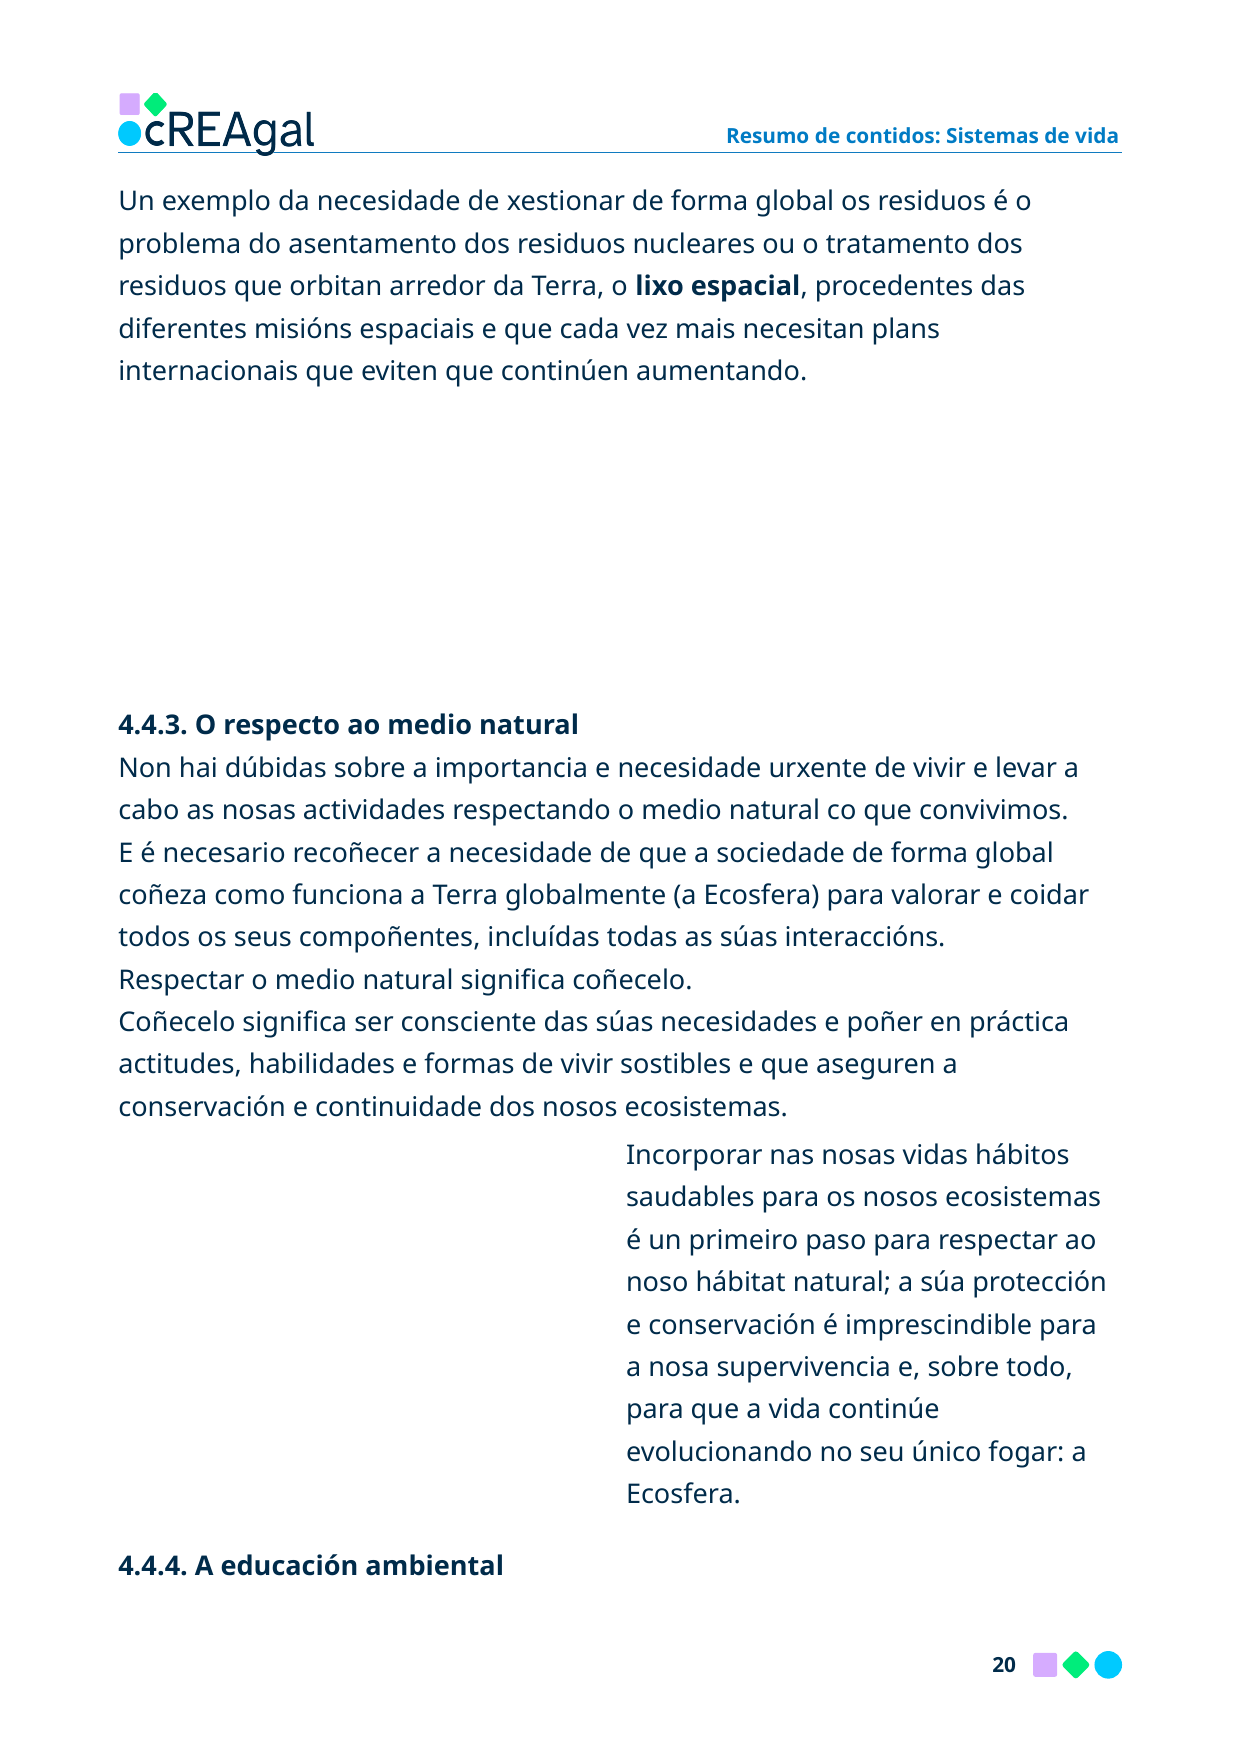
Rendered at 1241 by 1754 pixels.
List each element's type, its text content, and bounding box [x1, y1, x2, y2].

text 4.4.3. O respecto ao medio natural [118, 706, 1122, 743]
table_header Incorporar nas nosas vidas hábitos saudables para os nosos ecosistemas é un primeiro paso para respectar ao noso hábitat natural; a súa protección e conservación é imprescindible para a nosa supervivencia e, sobre todo, para que a vida continúe evolucionando no seu único fogar: a Ecosfera. [620, 1130, 1122, 1522]
picture [118, 93, 314, 156]
text E é necesario recoñecer a necesidade de que a sociedade de forma global coñeza como funciona a Terra globalmente (a Ecosfera) para valorar e coidar todos os seus compoñentes, incluídas todas as súas interaccións. [118, 833, 1122, 955]
text Non hai dúbidas sobre a importancia e necesidade urxente de vivir e levar a cabo as nosas actividades respectando o medio natural co que convivimos. [118, 748, 1122, 827]
table_header [118, 1130, 620, 1522]
text 4.4.4. A educación ambiental [118, 1547, 1122, 1584]
text Respectar o medio natural significa coñecelo. [118, 960, 1122, 997]
text Un exemplo da necesidade de xestionar de forma global os residuos é o problema do asentamento dos residuos nucleares ou o tratamento dos residuos que orbitan arredor da Terra, o lixo espacial, procedentes das diferentes misións espaciais e que cada vez mais necesitan plans internacionais que eviten que continúen aumentando. [118, 182, 1122, 388]
text Coñecelo significa ser consciente das súas necesidades e poñer en práctica actitudes, habilidades e formas de vivir sostibles e que aseguren a conservación e continuidade dos nosos ecosistemas. [118, 1003, 1122, 1124]
